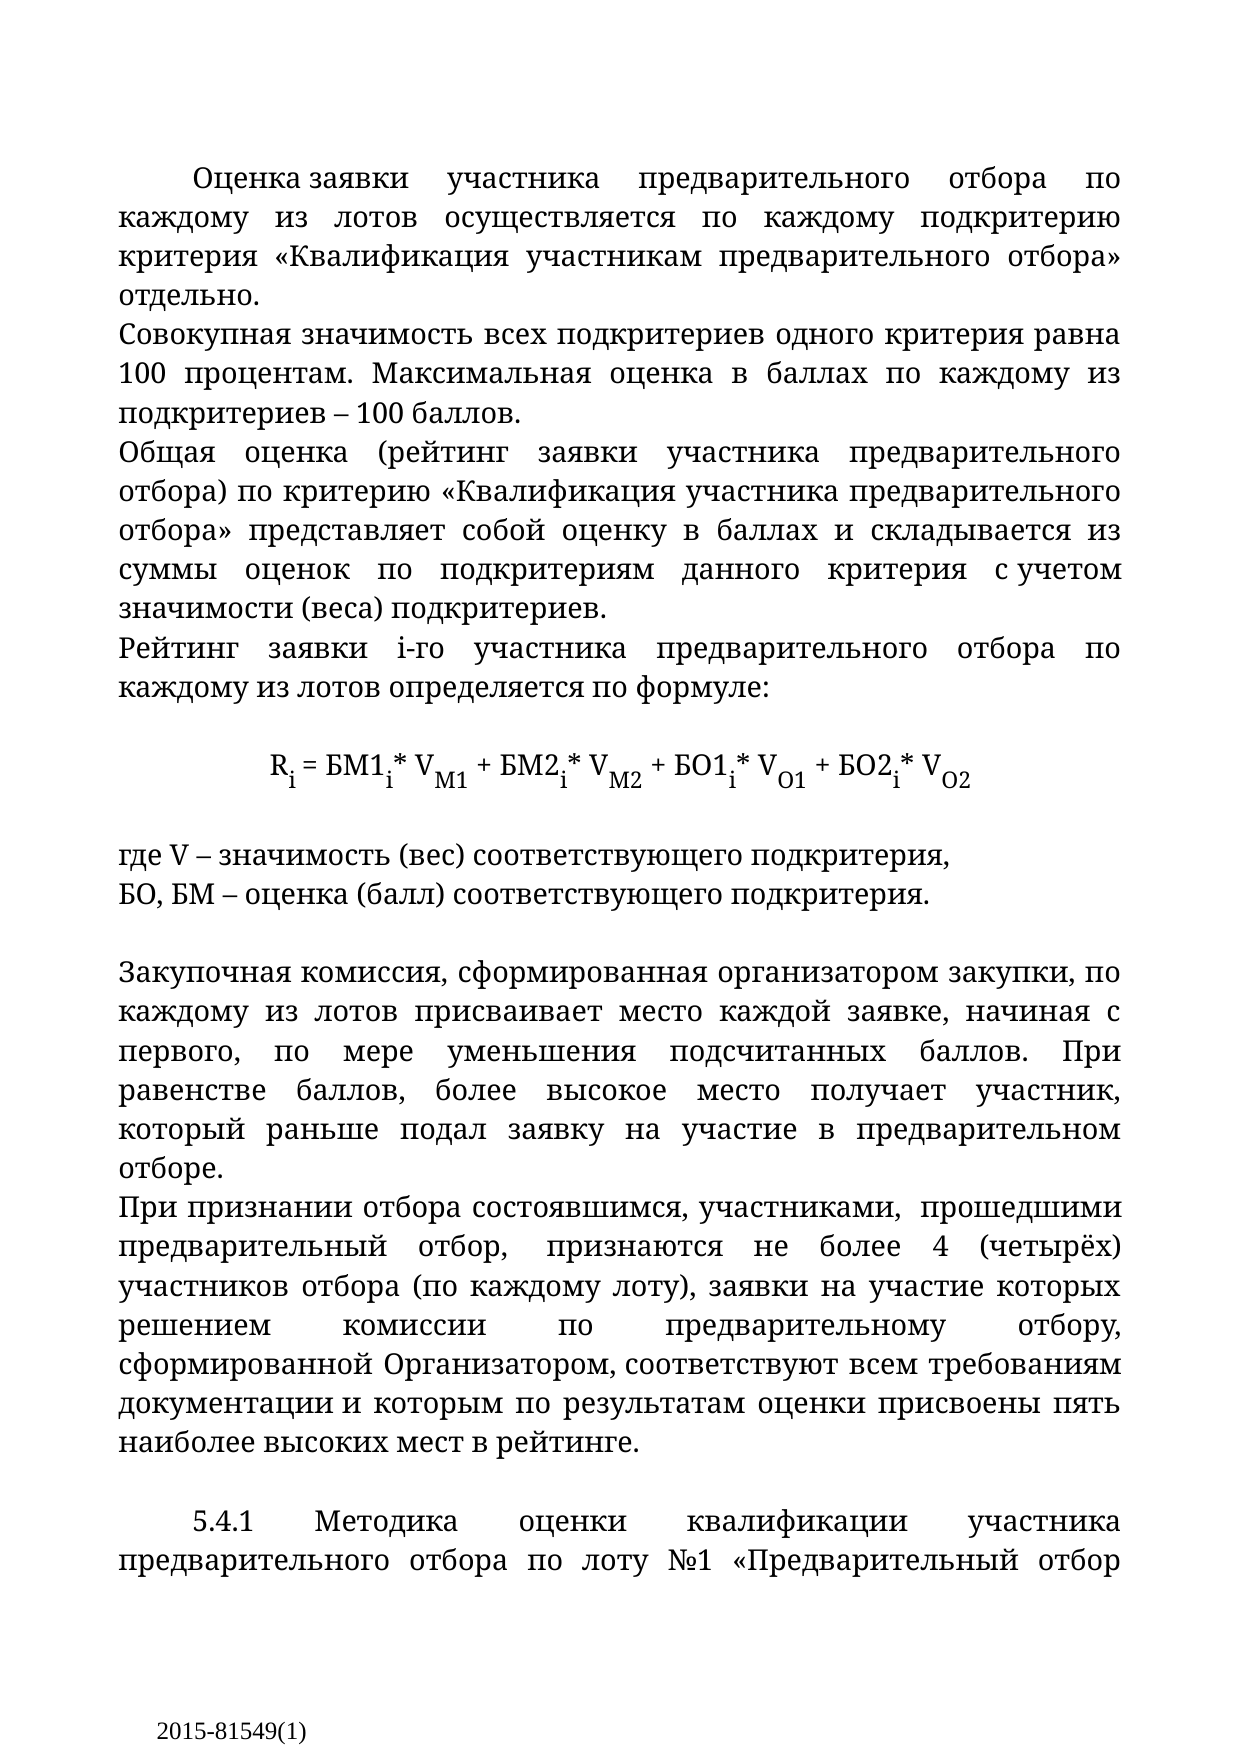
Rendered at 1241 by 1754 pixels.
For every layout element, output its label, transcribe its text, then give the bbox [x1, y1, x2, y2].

text Совокупная значимость всех подкритериев одного критерия равна 100 процентам. Максимальная оценка в баллах по каждому из подкритериев – 100 баллов. [118, 314, 1122, 431]
text Общая оценка (рейтинг заявки участника предварительного отбора) по критерию «Квалификация участника предварительного отбора» представляет собой оценку в баллах и складывается из суммы оценок по подкритериям данного критерия с учетом значимости (веса) подкритериев. [118, 431, 1122, 627]
text БО, БМ – оценка (балл) соответствующего подкритерия. [118, 873, 1122, 913]
text Рейтинг заявки i-го участника предварительного отбора по каждому из лотов определяется по формуле: [118, 627, 1122, 706]
text Закупочная комиссия, сформированная организатором закупки, по каждому из лотов присваивает место каждой заявке, начиная с первого, по мере уменьшения подсчитанных баллов. При равенстве баллов, более высокое место получает участник, который раньше подал заявку на участие в предварительном отборе. [118, 952, 1122, 1187]
text При признании отбора состоявшимся, участниками, прошедшими предварительный отбор, признаются не более 4 (четырёх) участников отбора (по каждому лоту), заявки на участие которых решением комиссии по предварительному отбору, сформированной Организатором, соответствуют всем требованиям документации и которым по результатам оценки присвоены пять наиболее высоких мест в рейтинге. [118, 1187, 1122, 1461]
text 5.4.1 Методика оценки квалификации участника предварительного отбора по лоту №1 «Предварительный отбор [118, 1500, 1122, 1578]
text Оценка заявки участника предварительного отбора по каждому из лотов осуществляется по каждому подкритерию критерия «Квалификация участникам предварительного отбора» отдельно. [118, 157, 1122, 314]
text где V – значимость (вес) соответствующего подкритерия, [118, 834, 1122, 873]
text Ri = БМ1i* VМ1 + БМ2i* VМ2 + БО1i* VО1 + БО2i* VО2 [118, 745, 1122, 795]
